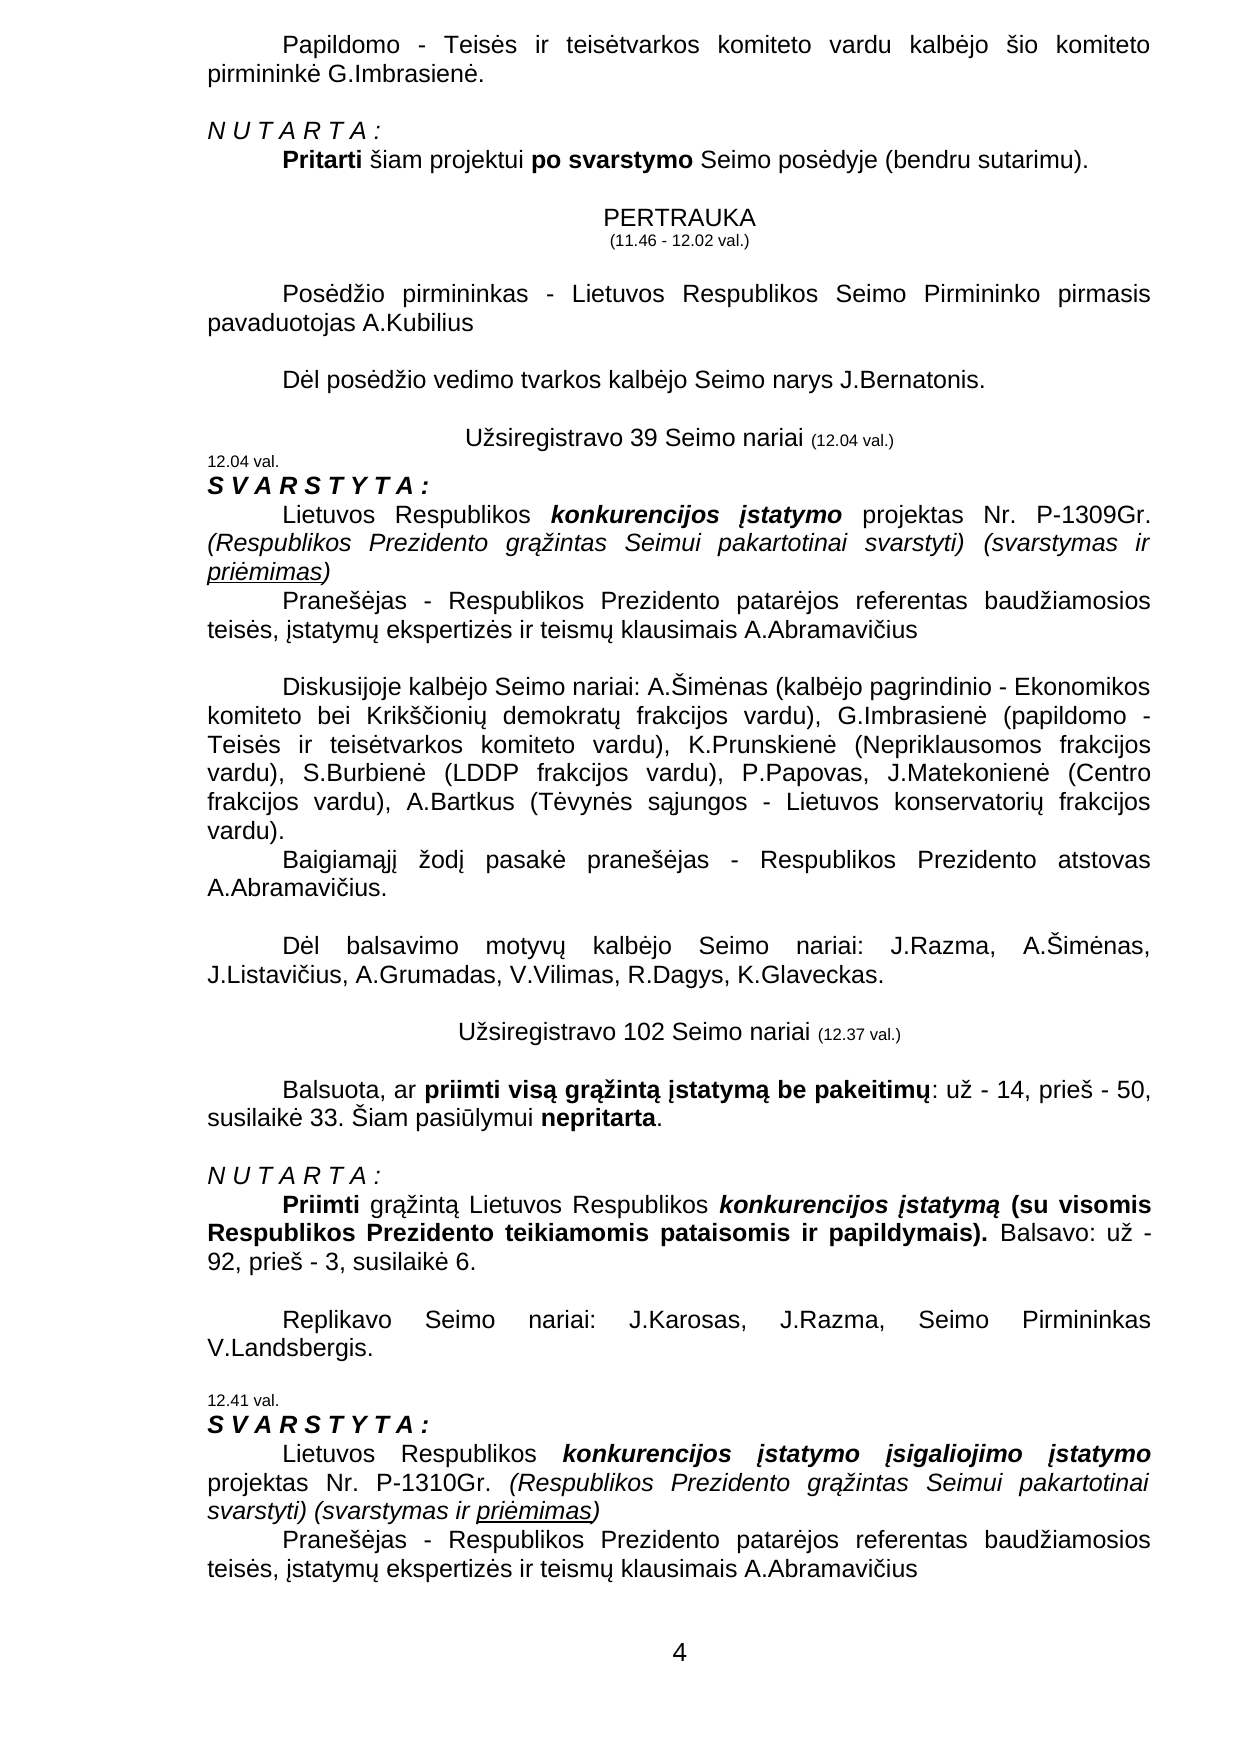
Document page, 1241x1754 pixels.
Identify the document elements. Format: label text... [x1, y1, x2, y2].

text S V A R S T Y T A : [207, 471, 1152, 499]
text N U T A R T A : [207, 116, 1152, 145]
text Diskusijoje kalbėjo Seimo nariai: A.Šimėnas (kalbėjo pagrindinio - Ekonomikos komiteto bei Krikščionių demokratų frakcijos vardu), G.Imbrasienė (papildomo - Teisės ir teisėtvarkos komiteto vardu), K.Prunskienė (Nepriklausomos frakcijos vardu), S.Burbienė (LDDP frakcijos vardu), P.Papovas, J.Matekonienė (Centro frakcijos vardu), A.Bartkus (Tėvynės sąjungos - Lietuvos konservatorių frakcijos vardu). [207, 672, 1152, 844]
text Dėl balsavimo motyvų kalbėjo Seimo nariai: J.Razma, A.Šimėnas, J.Listavičius, A.Grumadas, V.Vilimas, R.Dagys, K.Glaveckas. [207, 931, 1152, 988]
text (11.46 - 12.02 val.) [207, 231, 1152, 250]
text Užsiregistravo 102 Seimo nariai (12.37 val.) [207, 1017, 1152, 1046]
text Priimti grąžintą Lietuvos Respublikos konkurencijos įstatymą (su visomis Respublikos Prezidento teikiamomis pataisomis ir papildymais). Balsavo: už - 92, prieš - 3, susilaikė 6. [207, 1189, 1152, 1276]
text Dėl posėdžio vedimo tvarkos kalbėjo Seimo narys J.Bernatonis. [207, 365, 1152, 394]
text 12.41 val. [207, 1391, 1152, 1410]
text Papildomo - Teisės ir teisėtvarkos komiteto vardu kalbėjo šio komiteto pirmininkė G.Imbrasienė. [207, 30, 1152, 87]
text Pritarti šiam projektui po svarstymo Seimo posėdyje (bendru sutarimu). [207, 145, 1152, 174]
text 12.04 val. [207, 452, 1152, 471]
text Baigiamąjį žodį pasakė pranešėjas - Respublikos Prezidento atstovas A.Abramavičius. [207, 844, 1152, 902]
text S V A R S T Y T A : [207, 1410, 1152, 1439]
text Posėdžio pirmininkas - Lietuvos Respublikos Seimo Pirmininko pirmasis pavaduotojas A.Kubilius [207, 279, 1152, 337]
text Lietuvos Respublikos konkurencijos įstatymo įsigaliojimo įstatymo projektas Nr. P-1310Gr. (Respublikos Prezidento grąžintas Seimui pakartotinai svarstyti) (svarstymas ir priėmimas) [207, 1439, 1152, 1525]
text N U T A R T A : [207, 1161, 1152, 1189]
text Pranešėjas - Respublikos Prezidento patarėjos referentas baudžiamosios teisės, įstatymų ekspertizės ir teismų klausimais A.Abramavičius [207, 1525, 1152, 1582]
text Balsuota, ar priimti visą grąžintą įstatymą be pakeitimų: už - 14, prieš - 50, susilaikė 33. Šiam pasiūlymui nepritarta. [207, 1074, 1152, 1132]
text Užsiregistravo 39 Seimo nariai (12.04 val.) [207, 423, 1152, 452]
text Lietuvos Respublikos konkurencijos įstatymo projektas Nr. P-1309Gr. (Respublikos Prezidento grąžintas Seimui pakartotinai svarstyti) (svarstymas ir priėmimas) [207, 499, 1152, 586]
text PERTRAUKA [207, 202, 1152, 231]
text Pranešėjas - Respublikos Prezidento patarėjos referentas baudžiamosios teisės, įstatymų ekspertizės ir teismų klausimais A.Abramavičius [207, 586, 1152, 643]
text Replikavo Seimo nariai: J.Karosas, J.Razma, Seimo Pirmininkas V.Landsbergis. [207, 1304, 1152, 1362]
